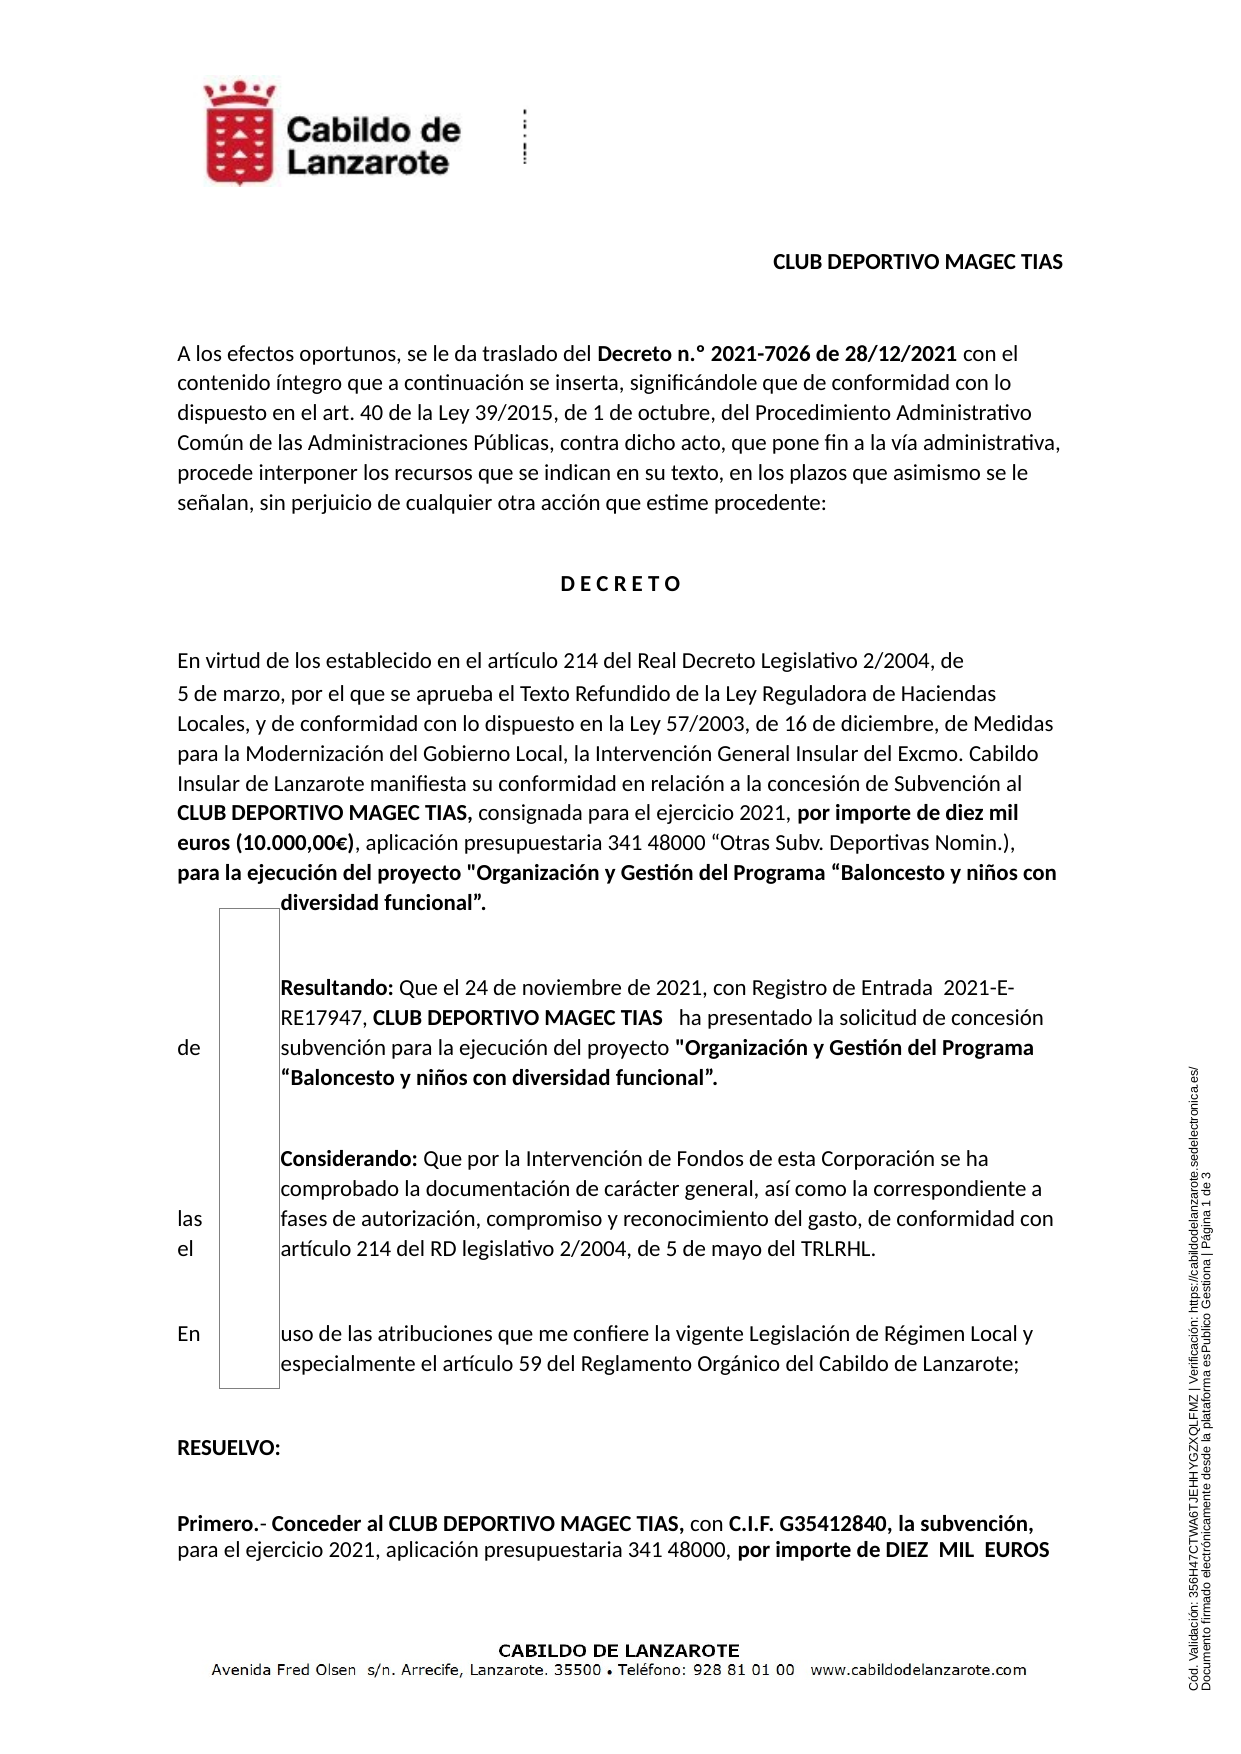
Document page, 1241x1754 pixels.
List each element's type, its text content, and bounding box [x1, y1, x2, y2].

text Considerando: Que por la Intervención de Fondos de esta Corporación se ha comprobado la documentación de carácter general, así como la correspondiente a las fases de autorización, compromiso y reconocimiento del gasto, de conformidad con el artículo 214 del RD legislativo 2/2004, de 5 de mayo del TRLRHL. [280, 1144, 1063, 1262]
text Resultando: Que el 24 de noviembre de 2021, con Registro de Entrada 2021-E-RE17947, CLUB DEPORTIVO MAGEC TIAS ha presentado la solicitud de concesión de subvención para la ejecución del proyecto "Organización y Gestión del Programa “Baloncesto y niños con diversidad funcional”. [280, 973, 1063, 1091]
text 5 de marzo, por el que se aprueba el Texto Refundido de la Ley Reguladora de Haciendas Locales, y de conformidad con lo dispuesto en la Ley 57/2003, de 16 de diciembre, de Medidas para la Modernización del Gobierno Local, la Intervención General Insular del Excmo. Cabildo Insular de Lanzarote manifiesta su conformidad en relación a la concesión de Subvención al CLUB DEPORTIVO MAGEC TIAS, consignada para el ejercicio 2021, por importe de diez mil euros (10.000,00€), aplicación presupuestaria 341 48000 “Otras Subv. Deportivas Nomin.), para la ejecución del proyecto "Organización y Gestión del Programa “Baloncesto y niños con diversidad funcional”. [177, 679, 1063, 916]
text Primero.- Conceder al CLUB DEPORTIVO MAGEC TIAS, con C.I.F. G35412840, la subvención, para el ejercicio 2021, aplicación presupuestaria 341 48000, por importe de DIEZ MIL EUROS [177, 1511, 1063, 1563]
text A los efectos oportunos, se le da traslado del Decreto n.º 2021-7026 de 28/12/2021 con el contenido íntegro que a continuación se inserta, significándole que de conformidad con lo dispuesto en el art. 40 de la Ley 39/2015, de 1 de octubre, del Procedimiento Administrativo Común de las Administraciones Públicas, contra dicho acto, que pone fin a la vía administrativa, procede interponer los recursos que se indican en su texto, en los plazos que asimismo se le señalan, sin perjuicio de cualquier otra acción que estime procedente: [177, 339, 1063, 516]
text uso de las atribuciones que me confiere la vigente Legislación de Régimen Local y especialmente el artículo 59 del Reglamento Orgánico del Cabildo de Lanzarote; [280, 1319, 1063, 1377]
text D E C R E T O [177, 569, 1063, 597]
text En virtud de los establecido en el artículo 214 del Real Decreto Legislativo 2/2004, de [177, 646, 1063, 674]
text Resultando: Que el 24 de noviembre de 2021, con Registro de Entrada 2021-E-RE17947, CLUB DEPORTIVO MAGEC TIAS ha presentado la solicitud de concesión de subvención para la ejecución del proyecto "Organización y Gestión del Programa “Baloncesto y niños con diversidad funcional”. [220, 973, 279, 1091]
text RESUELVO: [177, 1434, 1063, 1460]
text CLUB DEPORTIVO MAGEC TIAS [177, 247, 1063, 276]
text [220, 1319, 279, 1377]
text Considerando: Que por la Intervención de Fondos de esta Corporación se ha comprobado la documentación de carácter general, así como la correspondiente a las fases de autorización, compromiso y reconocimiento del gasto, de conformidad con el artículo 214 del RD legislativo 2/2004, de 5 de mayo del TRLRHL. [220, 1144, 279, 1262]
text En [177, 1319, 219, 1377]
